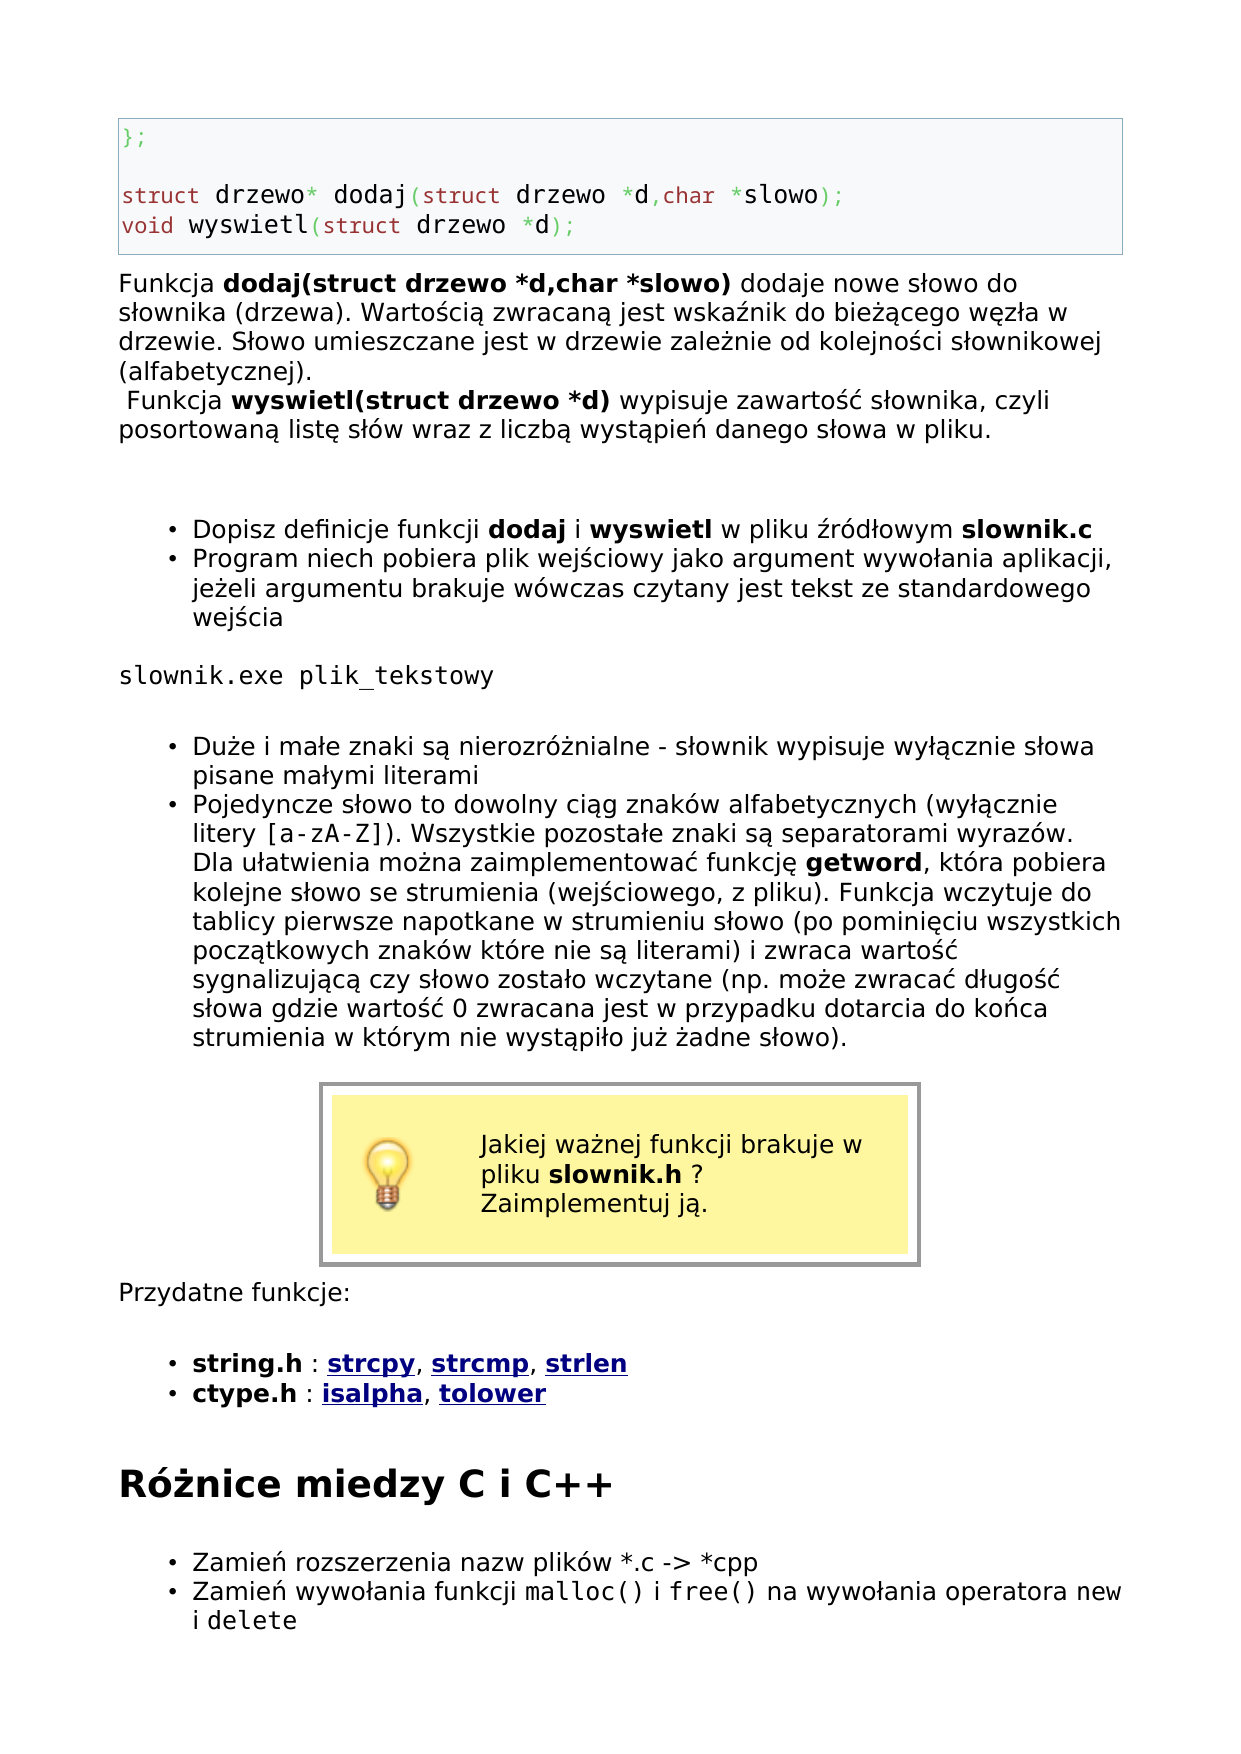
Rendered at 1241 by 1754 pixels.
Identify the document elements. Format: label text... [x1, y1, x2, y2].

subtitle Różnice miedzy C i C++ [118, 1462, 1122, 1506]
text slownik.exe plik_tekstowy [118, 662, 1122, 691]
picture [351, 1137, 426, 1212]
list Dopisz definicje funkcji dodaj i wyswietl w pliku źródłowym slownik.c [177, 515, 1122, 544]
table_header [332, 1095, 445, 1254]
list Duże i małe znaki są nierozróżnialne - słownik wypisuje wyłącznie słowa pisane małymi literami [177, 732, 1122, 790]
list Zamień rozszerzenia nazw plików *.c -> *cpp [177, 1548, 1122, 1577]
list string.h : strcpy, strcmp, strlen [177, 1350, 1122, 1379]
text Przydatne funkcje: [118, 1082, 1122, 1308]
list Pojedyncze słowo to dowolny ciąg znaków alfabetycznych (wyłącznie litery [a-zA-Z]). Wszystkie pozostałe znaki są separatorami wyrazów. Dla ułatwienia można zaimplementować funkcję getword, która pobiera kolejne słowo se strumienia (wejściowego, z pliku). Funkcja wczytuje do tablicy pierwsze napotkane w strumieniu słowo (po pominięciu wszystkich początkowych znaków które nie są literami) i zwraca wartość sygnalizującą czy słowo zostało wczytane (np. może zwracać długość słowa gdzie wartość 0 zwracana jest w przypadku dotarcia do końca strumienia w którym nie wystąpiło już żadne słowo). [177, 790, 1122, 1053]
table_header }; struct drzewo* dodaj(struct drzewo *d,char *slowo); void wyswietl(struct drzewo *d); [119, 119, 1122, 254]
list Zamień wywołania funkcji malloc() i free() na wywołania operatora new i delete [177, 1577, 1122, 1636]
list Program niech pobiera plik wejściowy jako argument wywołania aplikacji, jeżeli argumentu brakuje wówczas czytany jest tekst ze standardowego wejścia [177, 544, 1122, 632]
text Funkcja dodaj(struct drzewo *d,char *slowo) dodaje nowe słowo do słownika (drzewa). Wartością zwracaną jest wskaźnik do bieżącego węzła w drzewie. Słowo umieszczane jest w drzewie zależnie od kolejności słownikowej (alfabetycznej). Funkcja wyswietl(struct drzewo *d) wypisuje zawartość słownika, czyli posortowaną listę słów wraz z liczbą wystąpień danego słowa w pliku. [118, 269, 1122, 473]
table_header Jakiej ważnej funkcji brakuje w pliku slownik.h ? Zaimplementuj ją. [445, 1095, 908, 1254]
list ctype.h : isalpha, tolower [177, 1379, 1122, 1408]
